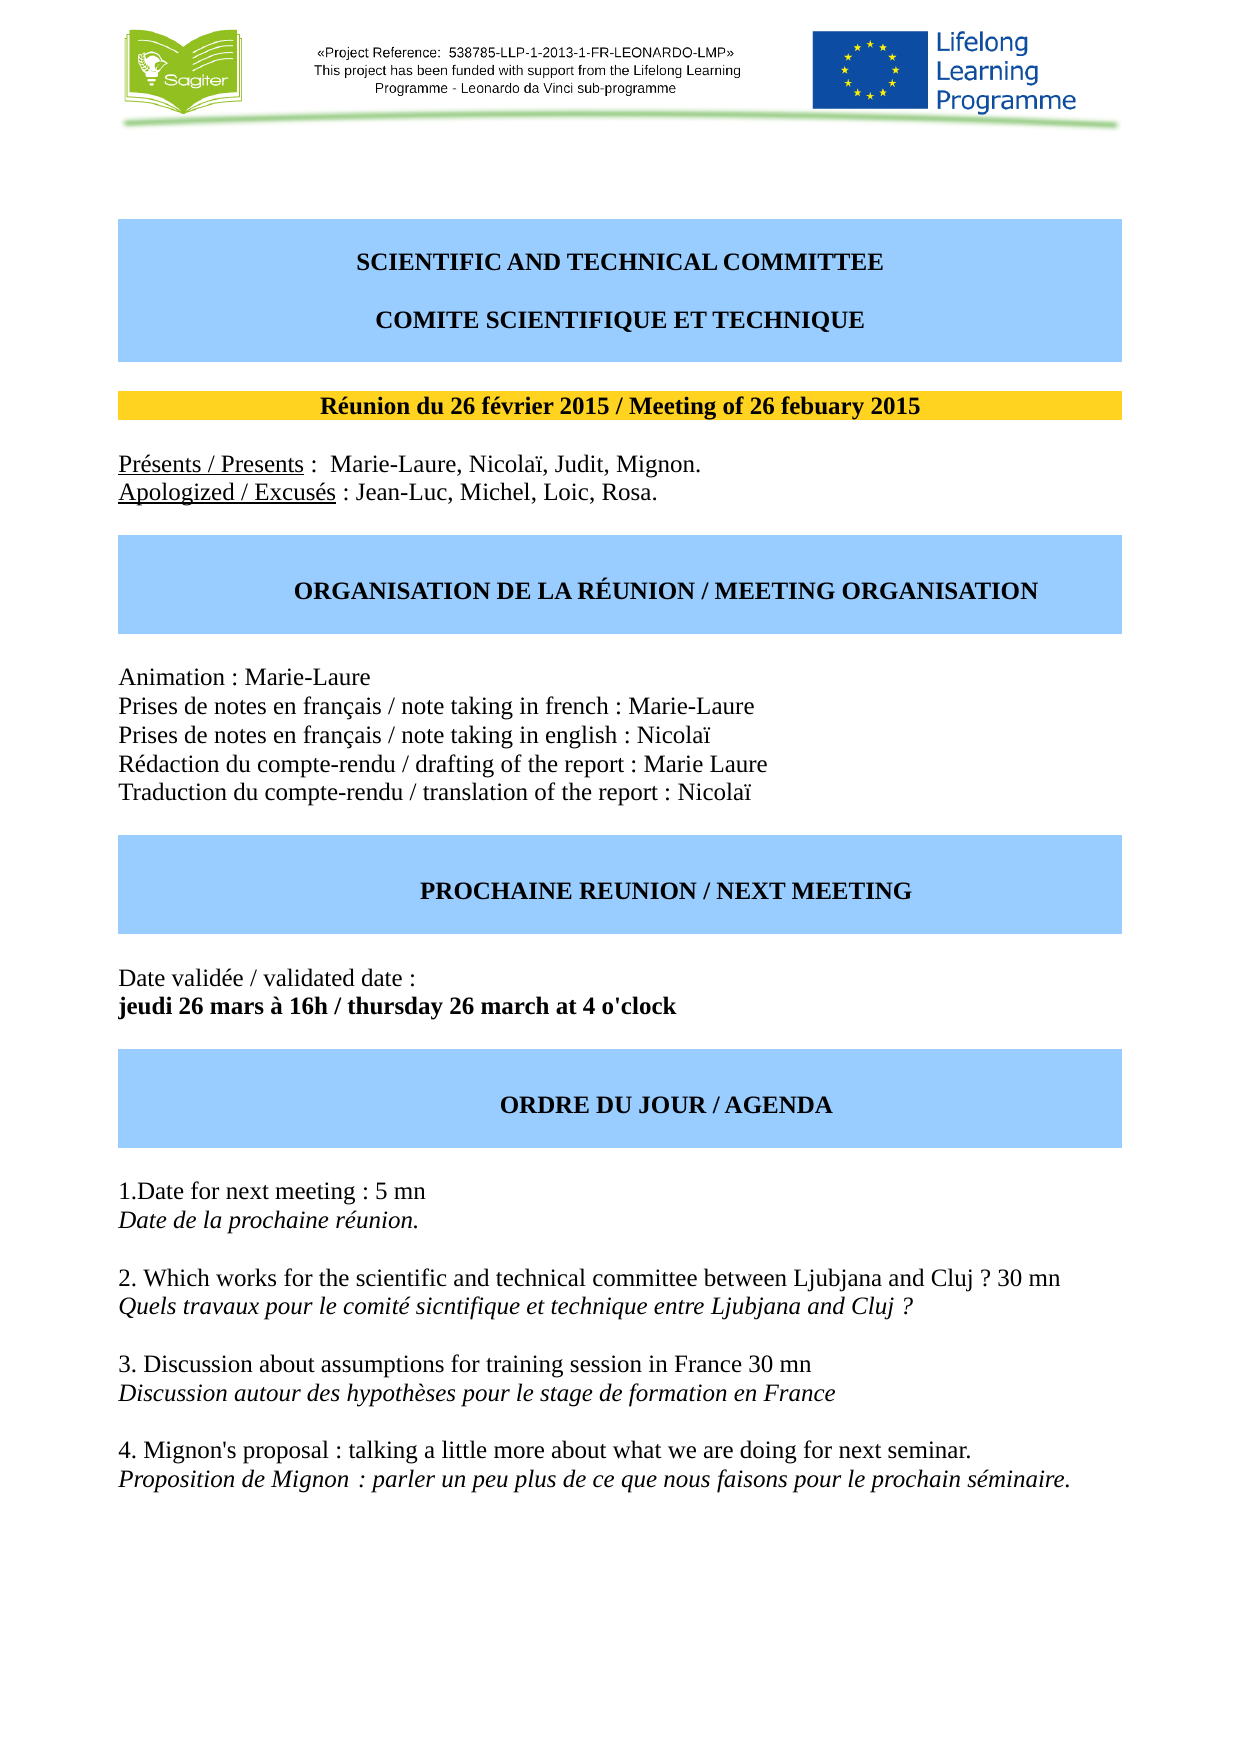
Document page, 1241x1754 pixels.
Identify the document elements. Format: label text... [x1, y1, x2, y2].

text Quels travaux pour le comité sicntifique et technique entre Ljubjana and Cluj ? [118, 1291, 1122, 1320]
text Date validée / validated date : [118, 963, 1122, 991]
text SCIENTIFIC AND TECHNICAL COMMITTEE [118, 247, 1122, 276]
text Discussion autour des hypothèses pour le stage de formation en France [118, 1378, 1122, 1406]
text ORDRE DU JOUR / AGENDA [118, 1078, 1122, 1119]
text jeudi 26 mars à 16h / thursday 26 march at 4 o'clock [118, 991, 1122, 1020]
text 2. Which works for the scientific and technical committee between Ljubjana and Cluj ? 30 mn [118, 1263, 1122, 1291]
text ORGANISATION DE LA RÉUNION / MEETING ORGANISATION [118, 564, 1122, 605]
text PROCHAINE REUNION / NEXT MEETING [118, 864, 1122, 905]
text 3. Discussion about assumptions for training session in France 30 mn [118, 1349, 1122, 1378]
text 4. Mignon's proposal : talking a little more about what we are doing for next seminar. [118, 1435, 1122, 1464]
text Apologized / Excusés : Jean-Luc, Michel, Loic, Rosa. [118, 477, 1122, 506]
text Traduction du compte-rendu / translation of the report : Nicolaï [118, 777, 1122, 806]
text Présents / Presents : Marie-Laure, Nicolaï, Judit, Mignon. [118, 449, 1122, 477]
text Date de la prochaine réunion. [118, 1205, 1122, 1234]
text 1.Date for next meeting : 5 mn [118, 1176, 1122, 1205]
text Prises de notes en français / note taking in english : Nicolaï [118, 720, 1122, 749]
picture [118, 29, 1123, 133]
text Prises de notes en français / note taking in french : Marie-Laure [118, 691, 1122, 720]
text Réunion du 26 février 2015 / Meeting of 26 febuary 2015 [118, 391, 1122, 420]
text Proposition de Mignon : parler un peu plus de ce que nous faisons pour le prochain séminaire. [118, 1464, 1122, 1493]
text COMITE SCIENTIFIQUE ET TECHNIQUE [118, 305, 1122, 334]
text Rédaction du compte-rendu / drafting of the report : Marie Laure [118, 749, 1122, 777]
text Animation : Marie-Laure [118, 662, 1122, 691]
